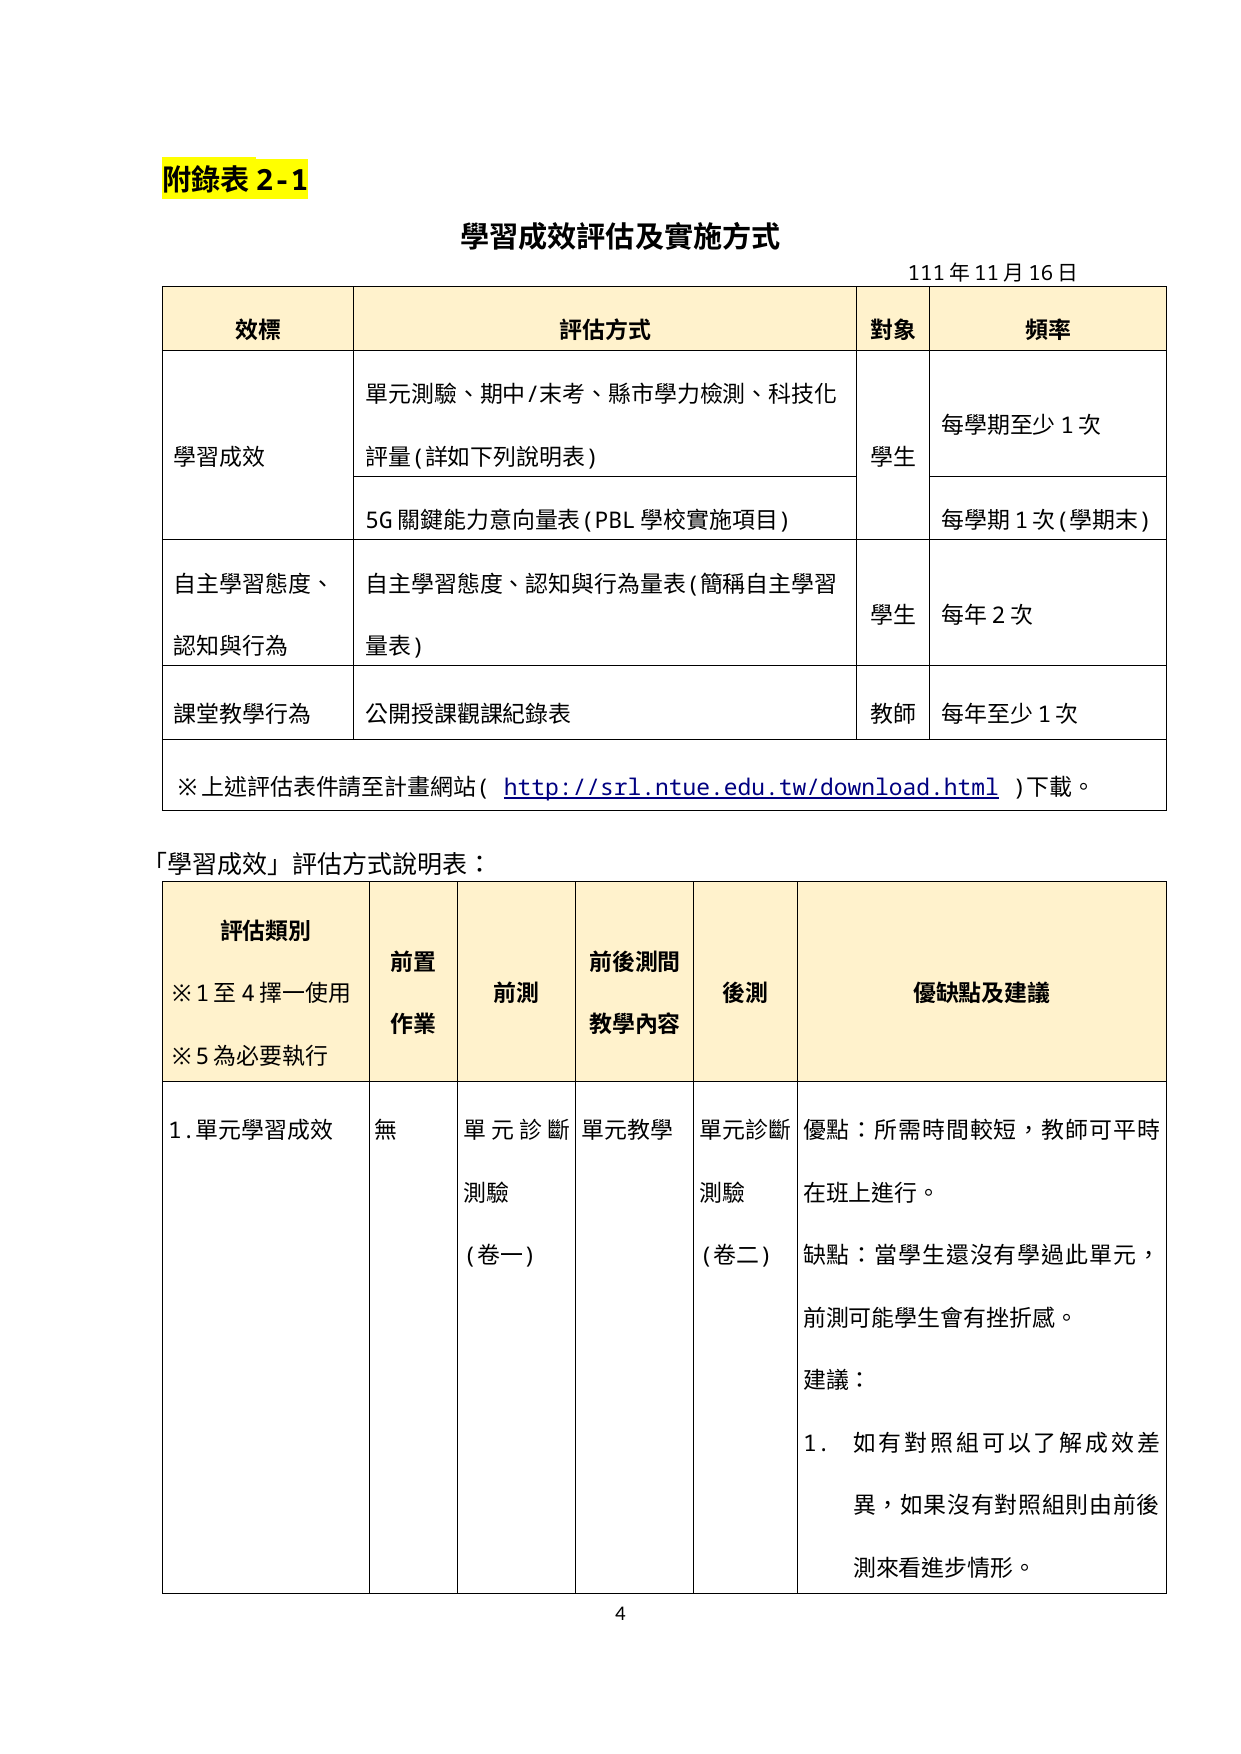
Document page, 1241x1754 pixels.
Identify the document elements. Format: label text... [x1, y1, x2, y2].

table_header 效標 [163, 287, 353, 350]
table_header 前置 作業 [370, 882, 457, 1081]
table_cell 單元測驗、期中/末考、縣市學力檢測、科技化評量(詳如下列說明表) [354, 351, 856, 476]
table_header 優缺點及建議 [798, 882, 1166, 1081]
table_cell 學習成效 [163, 351, 353, 539]
table_cell 自主學習態度、認知與行為 [163, 540, 353, 665]
table_header 評估方式 [354, 287, 856, 350]
table_cell 每學期1次(學期末) [930, 477, 1166, 539]
text 附錄表2-1 [162, 157, 1078, 199]
table_cell 5G關鍵能力意向量表(PBL學校實施項目) [354, 477, 856, 539]
table_cell 每學期至少1次 [930, 351, 1166, 476]
table_cell 每年2次 [930, 540, 1166, 665]
table_header 前測 [458, 882, 575, 1081]
table_header 評估類別 ※1至4擇一使用 ※5為必要執行 [163, 882, 369, 1081]
text 「學習成效」評估方式說明表： [142, 845, 1078, 881]
text 學習成效評估及實施方式 [162, 214, 1078, 256]
table_cell 優點：所需時間較短，教師可平時在班上進行。 缺點：當學生還沒有學過此單元，前測可能學生會有挫折感。 建議： 如有對照組可以了解成效差異，如果沒有對照組則由前後測來看進步情形。 如有對照組，可以不用進行前測，使用前一次期中或期末考試成績作為前測。 [798, 1082, 1166, 1593]
table_cell 教師 [857, 666, 929, 738]
table_cell 1.單元學習成效 [163, 1082, 369, 1593]
text 111年11月16日 [162, 256, 1078, 286]
table_header 後測 [694, 882, 797, 1081]
table_cell 單元診斷測驗 (卷二) [694, 1082, 797, 1593]
table_cell 自主學習態度、認知與行為量表(簡稱自主學習量表) [354, 540, 856, 665]
table_cell 學生 [857, 351, 929, 539]
table_header 對象 [857, 287, 929, 350]
table_cell 學生 [857, 540, 929, 665]
table_cell 每年至少1次 [930, 666, 1166, 738]
table_cell 單元診斷測驗 (卷一) [458, 1082, 575, 1593]
table_header 前後測間教學內容 [576, 882, 693, 1081]
table_cell 公開授課觀課紀錄表 [354, 666, 856, 738]
table_cell 無 [370, 1082, 457, 1593]
table_cell 課堂教學行為 [163, 666, 353, 738]
table_cell ※上述評估表件請至計畫網站( http://srl.ntue.edu.tw/download.html )下載。 [163, 740, 1166, 810]
table_header 頻率 [930, 287, 1166, 350]
table_cell 單元教學 [576, 1082, 693, 1593]
